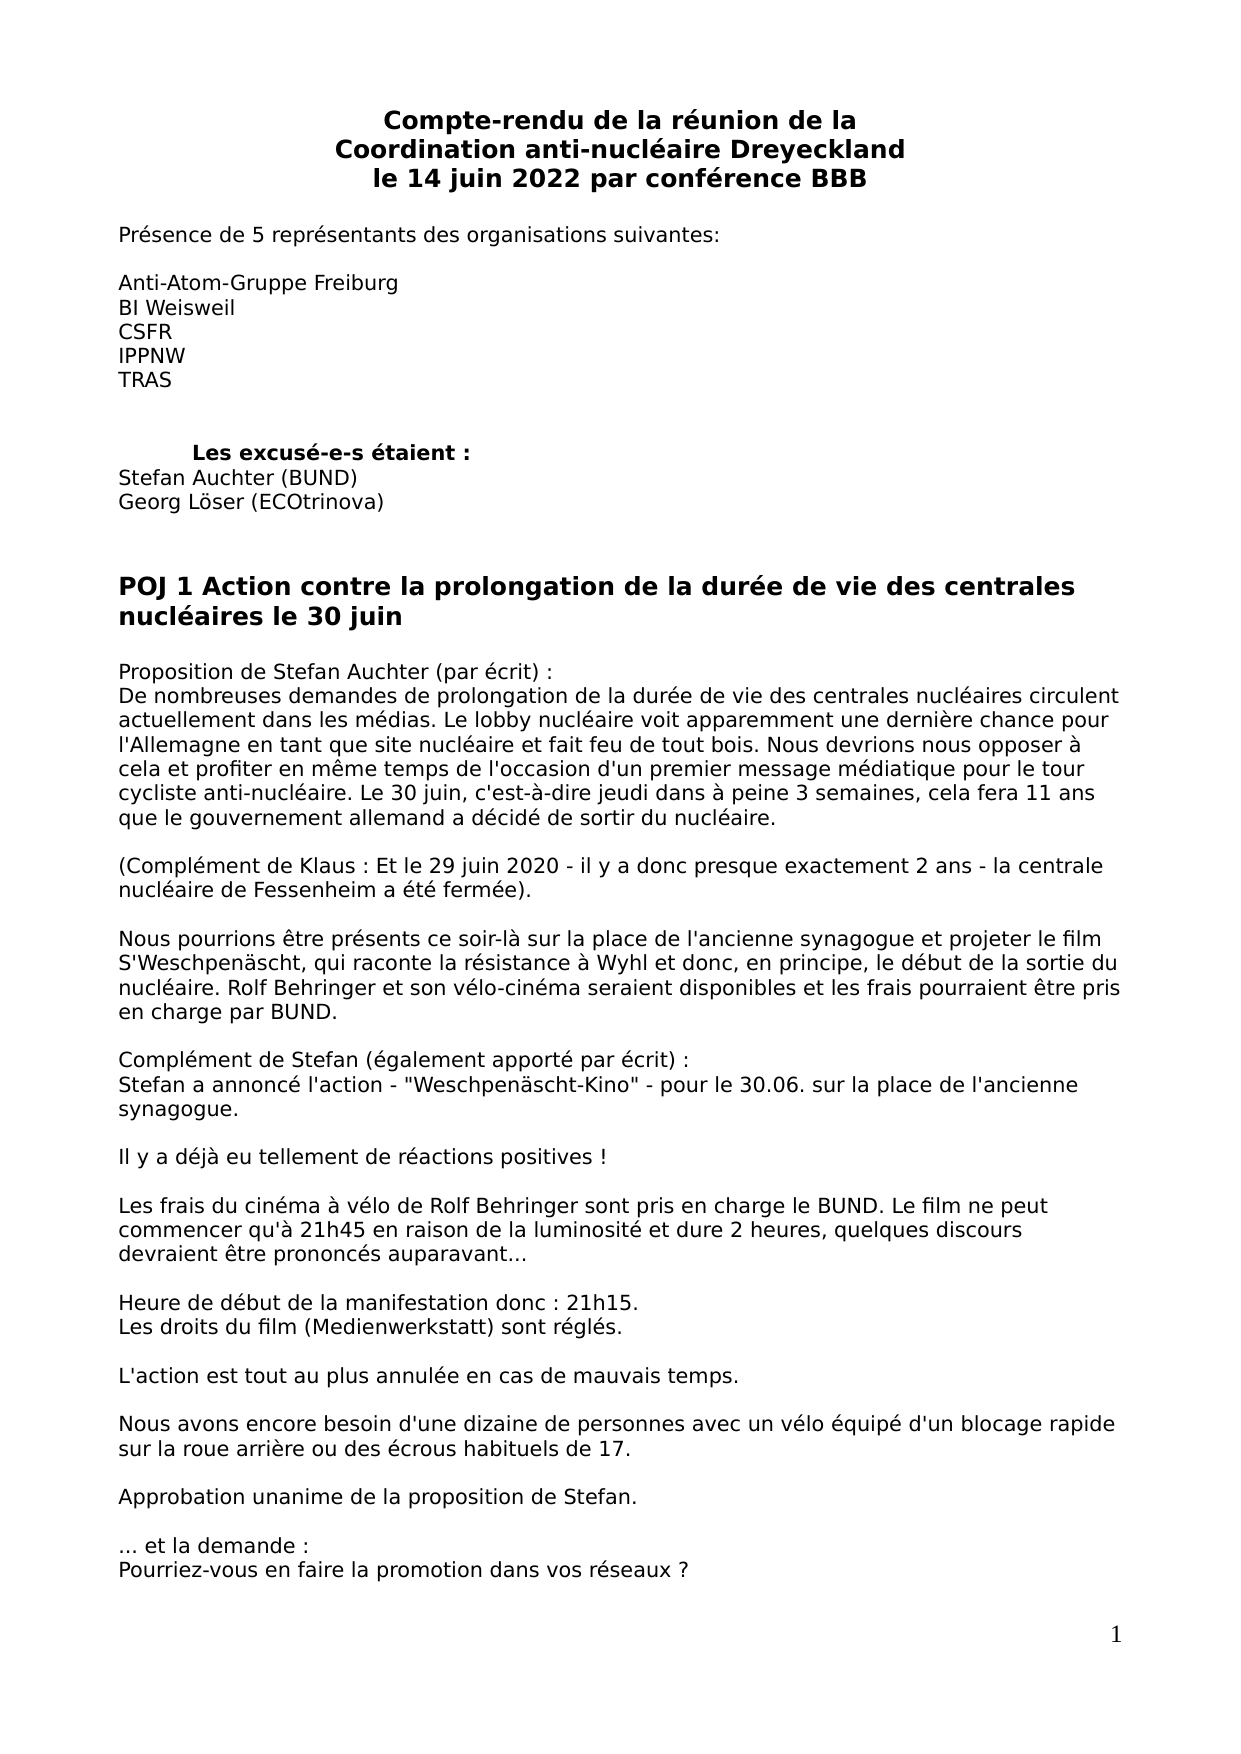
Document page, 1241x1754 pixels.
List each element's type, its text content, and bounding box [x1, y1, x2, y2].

text Nous pourrions être présents ce soir-là sur la place de l'ancienne synagogue et projeter le film S'Weschpenäscht, qui raconte la résistance à Wyhl et donc, en principe, le début de la sortie du nucléaire. Rolf Behringer et son vélo-cinéma seraient disponibles et les frais pourraient être pris en charge par BUND. [118, 927, 1122, 1024]
text Stefan a annoncé l'action - "Weschpenäscht-Kino" - pour le 30.06. sur la place de l'ancienne synagogue. [118, 1073, 1122, 1121]
text Georg Löser (ECOtrinova) [118, 490, 1122, 514]
text Les excusé-e-s étaient : [118, 441, 1122, 466]
text Présence de 5 représentants des organisations suivantes: [118, 223, 1122, 247]
text Approbation unanime de la proposition de Stefan. [118, 1485, 1122, 1509]
text ... et la demande : [118, 1534, 1122, 1558]
text Complément de Stefan (également apporté par écrit) : [118, 1048, 1122, 1073]
text Nous avons encore besoin d'une dizaine de personnes avec un vélo équipé d'un blocage rapide sur la roue arrière ou des écrous habituels de 17. [118, 1412, 1122, 1461]
text IPPNW [118, 344, 1122, 368]
text Il y a déjà eu tellement de réactions positives ! [118, 1145, 1122, 1170]
text Les frais du cinéma à vélo de Rolf Behringer sont pris en charge le BUND. Le film ne peut commencer qu'à 21h45 en raison de la luminosité et dure 2 heures, quelques discours devraient être prononcés auparavant... [118, 1194, 1122, 1267]
text Proposition de Stefan Auchter (par écrit) : [118, 660, 1122, 684]
text BI Weisweil [118, 296, 1122, 320]
text Les droits du film (Medienwerkstatt) sont réglés. [118, 1315, 1122, 1339]
text L'action est tout au plus annulée en cas de mauvais temps. [118, 1364, 1122, 1388]
text Compte-rendu de la réunion de la [118, 106, 1122, 135]
text Heure de début de la manifestation donc : 21h15. [118, 1291, 1122, 1315]
text Stefan Auchter (BUND) [118, 466, 1122, 490]
text POJ 1 Action contre la prolongation de la durée de vie des centrales nucléaires le 30 juin [118, 572, 1122, 631]
text TRAS [118, 368, 1122, 393]
text Coordination anti-nucléaire Dreyeckland [118, 135, 1122, 164]
text De nombreuses demandes de prolongation de la durée de vie des centrales nucléaires circulent actuellement dans les médias. Le lobby nucléaire voit apparemment une dernière chance pour l'Allemagne en tant que site nucléaire et fait feu de tout bois. Nous devrions nous opposer à cela et profiter en même temps de l'occasion d'un premier message médiatique pour le tour cycliste anti-nucléaire. Le 30 juin, c'est-à-dire jeudi dans à peine 3 semaines, cela fera 11 ans que le gouvernement allemand a décidé de sortir du nucléaire. [118, 684, 1122, 830]
text Pourriez-vous en faire la promotion dans vos réseaux ? [118, 1558, 1122, 1582]
text CSFR [118, 320, 1122, 344]
text (Complément de Klaus : Et le 29 juin 2020 - il y a donc presque exactement 2 ans - la centrale nucléaire de Fessenheim a été fermée). [118, 854, 1122, 903]
text le 14 juin 2022 par conférence BBB [118, 164, 1122, 194]
text Anti-Atom-Gruppe Freiburg [118, 271, 1122, 296]
